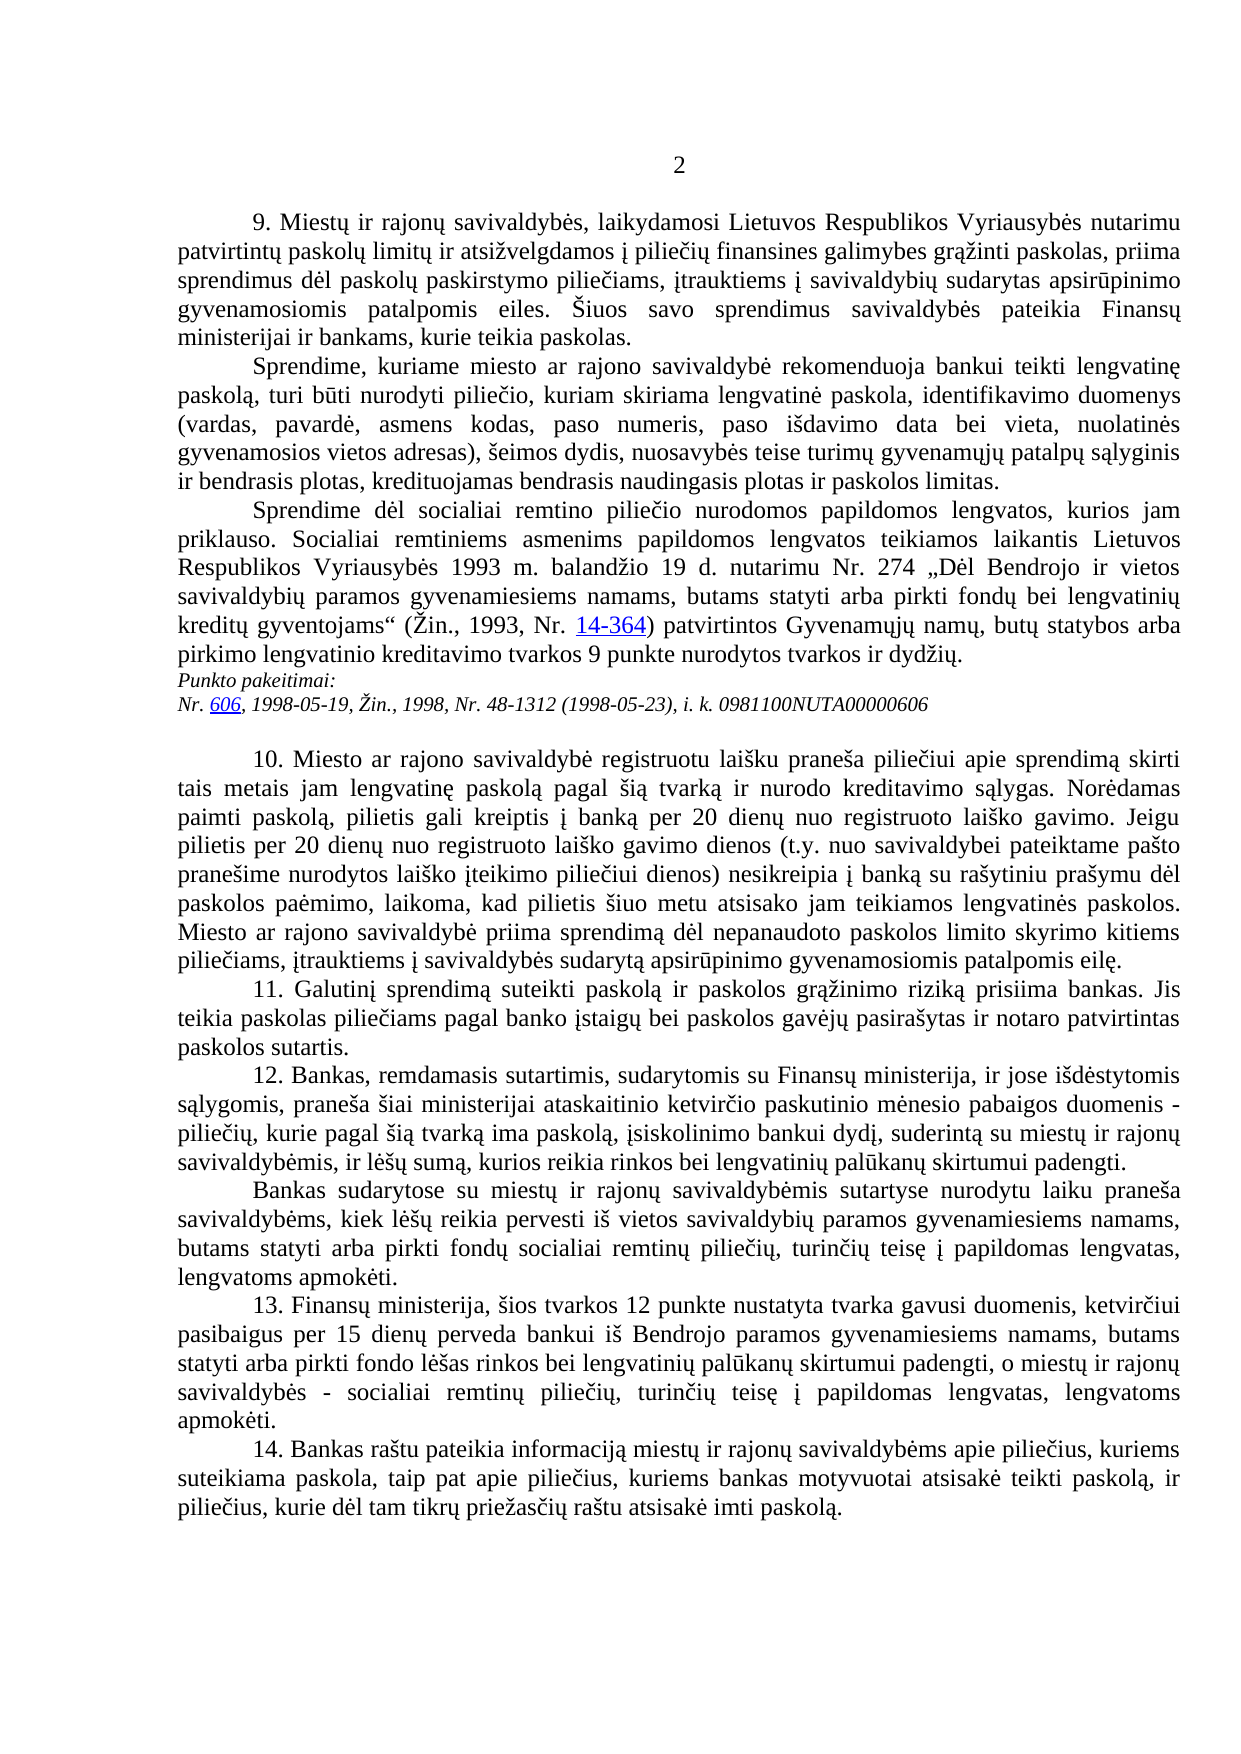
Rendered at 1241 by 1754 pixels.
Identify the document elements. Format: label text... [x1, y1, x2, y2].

text 10. Miesto ar rajono savivaldybė registruotu laišku praneša piliečiui apie sprendimą skirti tais metais jam lengvatinę paskolą pagal šią tvarką ir nurodo kreditavimo sąlygas. Norėdamas paimti paskolą, pilietis gali kreiptis į banką per 20 dienų nuo registruoto laiško gavimo. Jeigu pilietis per 20 dienų nuo registruoto laiško gavimo dienos (t.y. nuo savivaldybei pateiktame pašto pranešime nurodytos laiško įteikimo piliečiui dienos) nesikreipia į banką su rašytiniu prašymu dėl paskolos paėmimo, laikoma, kad pilietis šiuo metu atsisako jam teikiamos lengvatinės paskolos. Miesto ar rajono savivaldybė priima sprendimą dėl nepanaudoto paskolos limito skyrimo kitiems piliečiams, įtrauktiems į savivaldybės sudarytą apsirūpinimo gyvenamosiomis patalpomis eilę. [177, 744, 1181, 974]
text 13. Finansų ministerija, šios tvarkos 12 punkte nustatyta tvarka gavusi duomenis, ketvirčiui pasibaigus per 15 dienų perveda bankui iš Bendrojo paramos gyvenamiesiems namams, butams statyti arba pirkti fondo lėšas rinkos bei lengvatinių palūkanų skirtumui padengti, o miestų ir rajonų savivaldybės - socialiai remtinų piliečių, turinčių teisę į papildomas lengvatas, lengvatoms apmokėti. [177, 1291, 1181, 1434]
text Nr. 606, 1998-05-19, Žin., 1998, Nr. 48-1312 (1998-05-23), i. k. 0981100NUTA00000606 [177, 692, 1181, 716]
text 12. Bankas, remdamasis sutartimis, sudarytomis su Finansų ministerija, ir jose išdėstytomis sąlygomis, praneša šiai ministerijai ataskaitinio ketvirčio paskutinio mėnesio pabaigos duomenis - piliečių, kurie pagal šią tvarką ima paskolą, įsiskolinimo bankui dydį, suderintą su miestų ir rajonų savivaldybėmis, ir lėšų sumą, kurios reikia rinkos bei lengvatinių palūkanų skirtumui padengti. [177, 1061, 1181, 1176]
text 11. Galutinį sprendimą suteikti paskolą ir paskolos grąžinimo riziką prisiima bankas. Jis teikia paskolas piliečiams pagal banko įstaigų bei paskolos gavėjų pasirašytas ir notaro patvirtintas paskolos sutartis. [177, 974, 1181, 1061]
text Sprendime, kuriame miesto ar rajono savivaldybė rekomenduoja bankui teikti lengvatinę paskolą, turi būti nurodyti piliečio, kuriam skiriama lengvatinė paskola, identifikavimo duomenys (vardas, pavardė, asmens kodas, paso numeris, paso išdavimo data bei vieta, nuolatinės gyvenamosios vietos adresas), šeimos dydis, nuosavybės teise turimų gyvenamųjų patalpų sąlyginis ir bendrasis plotas, kredituojamas bendrasis naudingasis plotas ir paskolos limitas. [177, 351, 1181, 495]
text 9. Miestų ir rajonų savivaldybės, laikydamosi Lietuvos Respublikos Vyriausybės nutarimu patvirtintų paskolų limitų ir atsižvelgdamos į piliečių finansines galimybes grąžinti paskolas, priima sprendimus dėl paskolų paskirstymo piliečiams, įtrauktiems į savivaldybių sudarytas apsirūpinimo gyvenamosiomis patalpomis eiles. Šiuos savo sprendimus savivaldybės pateikia Finansų ministerijai ir bankams, kurie teikia paskolas. [177, 207, 1181, 351]
text 14. Bankas raštu pateikia informaciją miestų ir rajonų savivaldybėms apie piliečius, kuriems suteikiama paskola, taip pat apie piliečius, kuriems bankas motyvuotai atsisakė teikti paskolą, ir piliečius, kurie dėl tam tikrų priežasčių raštu atsisakė imti paskolą. [177, 1434, 1181, 1521]
text Sprendime dėl socialiai remtino piliečio nurodomos papildomos lengvatos, kurios jam priklauso. Socialiai remtiniems asmenims papildomos lengvatos teikiamos laikantis Lietuvos Respublikos Vyriausybės 1993 m. balandžio 19 d. nutarimu Nr. 274 „Dėl Bendrojo ir vietos savivaldybių paramos gyvenamiesiems namams, butams statyti arba pirkti fondų bei lengvatinių kreditų gyventojams“ (Žin., 1993, Nr. 14-364) patvirtintos Gyvenamųjų namų, butų statybos arba pirkimo lengvatinio kreditavimo tvarkos 9 punkte nurodytos tvarkos ir dydžių. [177, 495, 1181, 667]
text Punkto pakeitimai: [177, 667, 1181, 692]
text Bankas sudarytose su miestų ir rajonų savivaldybėmis sutartyse nurodytu laiku praneša savivaldybėms, kiek lėšų reikia pervesti iš vietos savivaldybių paramos gyvenamiesiems namams, butams statyti arba pirkti fondų socialiai remtinų piliečių, turinčių teisę į papildomas lengvatas, lengvatoms apmokėti. [177, 1176, 1181, 1291]
